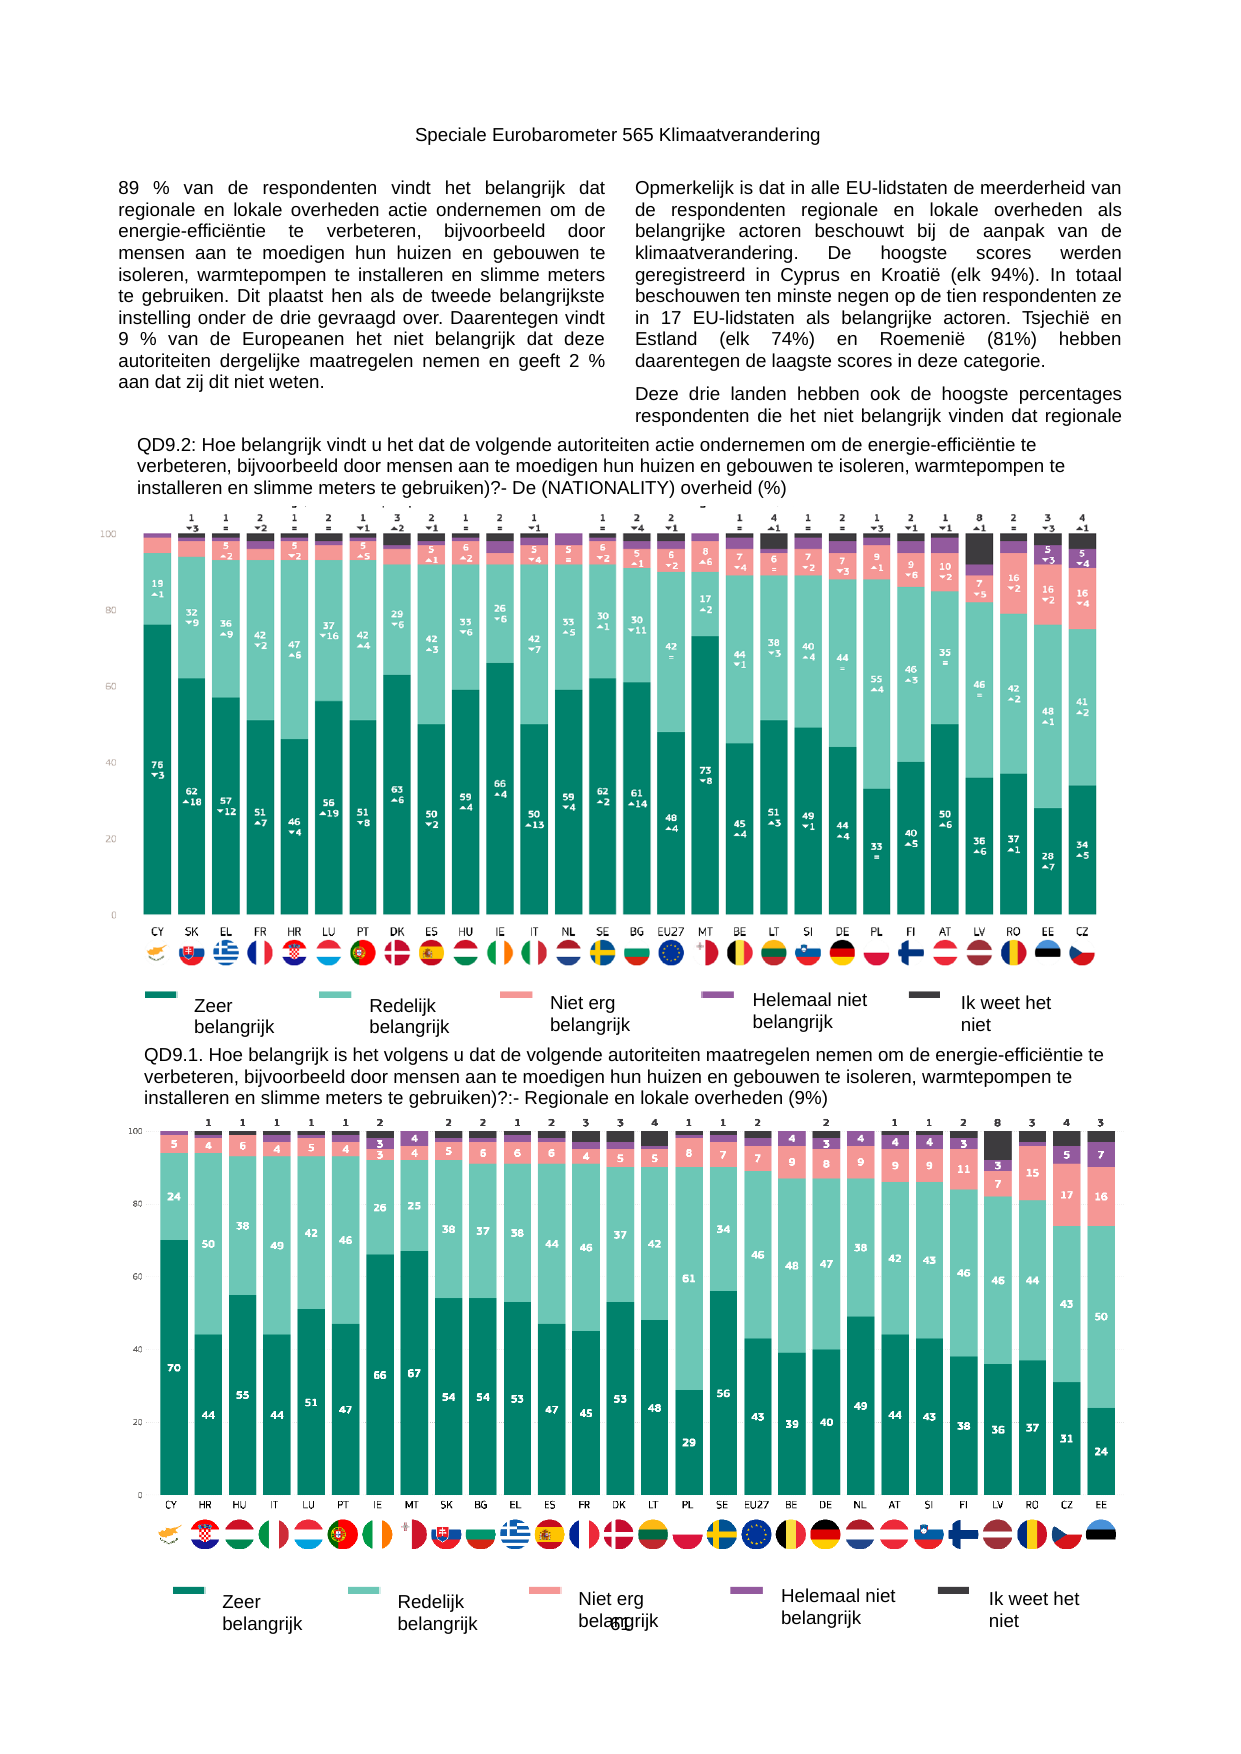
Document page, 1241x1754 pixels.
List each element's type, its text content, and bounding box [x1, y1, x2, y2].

picture [167, 1584, 975, 1596]
text Opmerkelijk is dat in alle EU-lidstaten de meerderheid van de respondenten regionale en lokale overheden als belangrijke actoren beschouwt bij de aanpak van de klimaatverandering. De hoogste scores werden geregistreerd in Cyprus en Kroatië (elk 94%). In totaal beschouwen ten minste negen op de tien respondenten ze in 17 EU-lidstaten als belangrijke actoren. Tsjechië en Estland (elk 74%) en Roemenië (81%) hebben daarentegen de laagste scores in deze categorie. [635, 177, 1122, 371]
picture [114, 1111, 1125, 1554]
picture [139, 989, 946, 1000]
text Deze drie landen hebben ook de hoogste percentages respondenten die het niet belangrijk vinden dat regionale [635, 383, 1122, 426]
picture [91, 506, 1114, 972]
text 89 % van de respondenten vindt het belangrijk dat regionale en lokale overheden actie ondernemen om de energie-efficiëntie te verbeteren, bijvoorbeeld door mensen aan te moedigen hun huizen en gebouwen te isoleren, warmtepompen te installeren en slimme meters te gebruiken. Dit plaatst hen als de tweede belangrijkste instelling onder de drie gevraagd over. Daarentegen vindt 9 % van de Europeanen het niet belangrijk dat deze autoriteiten dergelijke maatregelen nemen en geeft 2 % aan dat zij dit niet weten. [118, 177, 605, 393]
